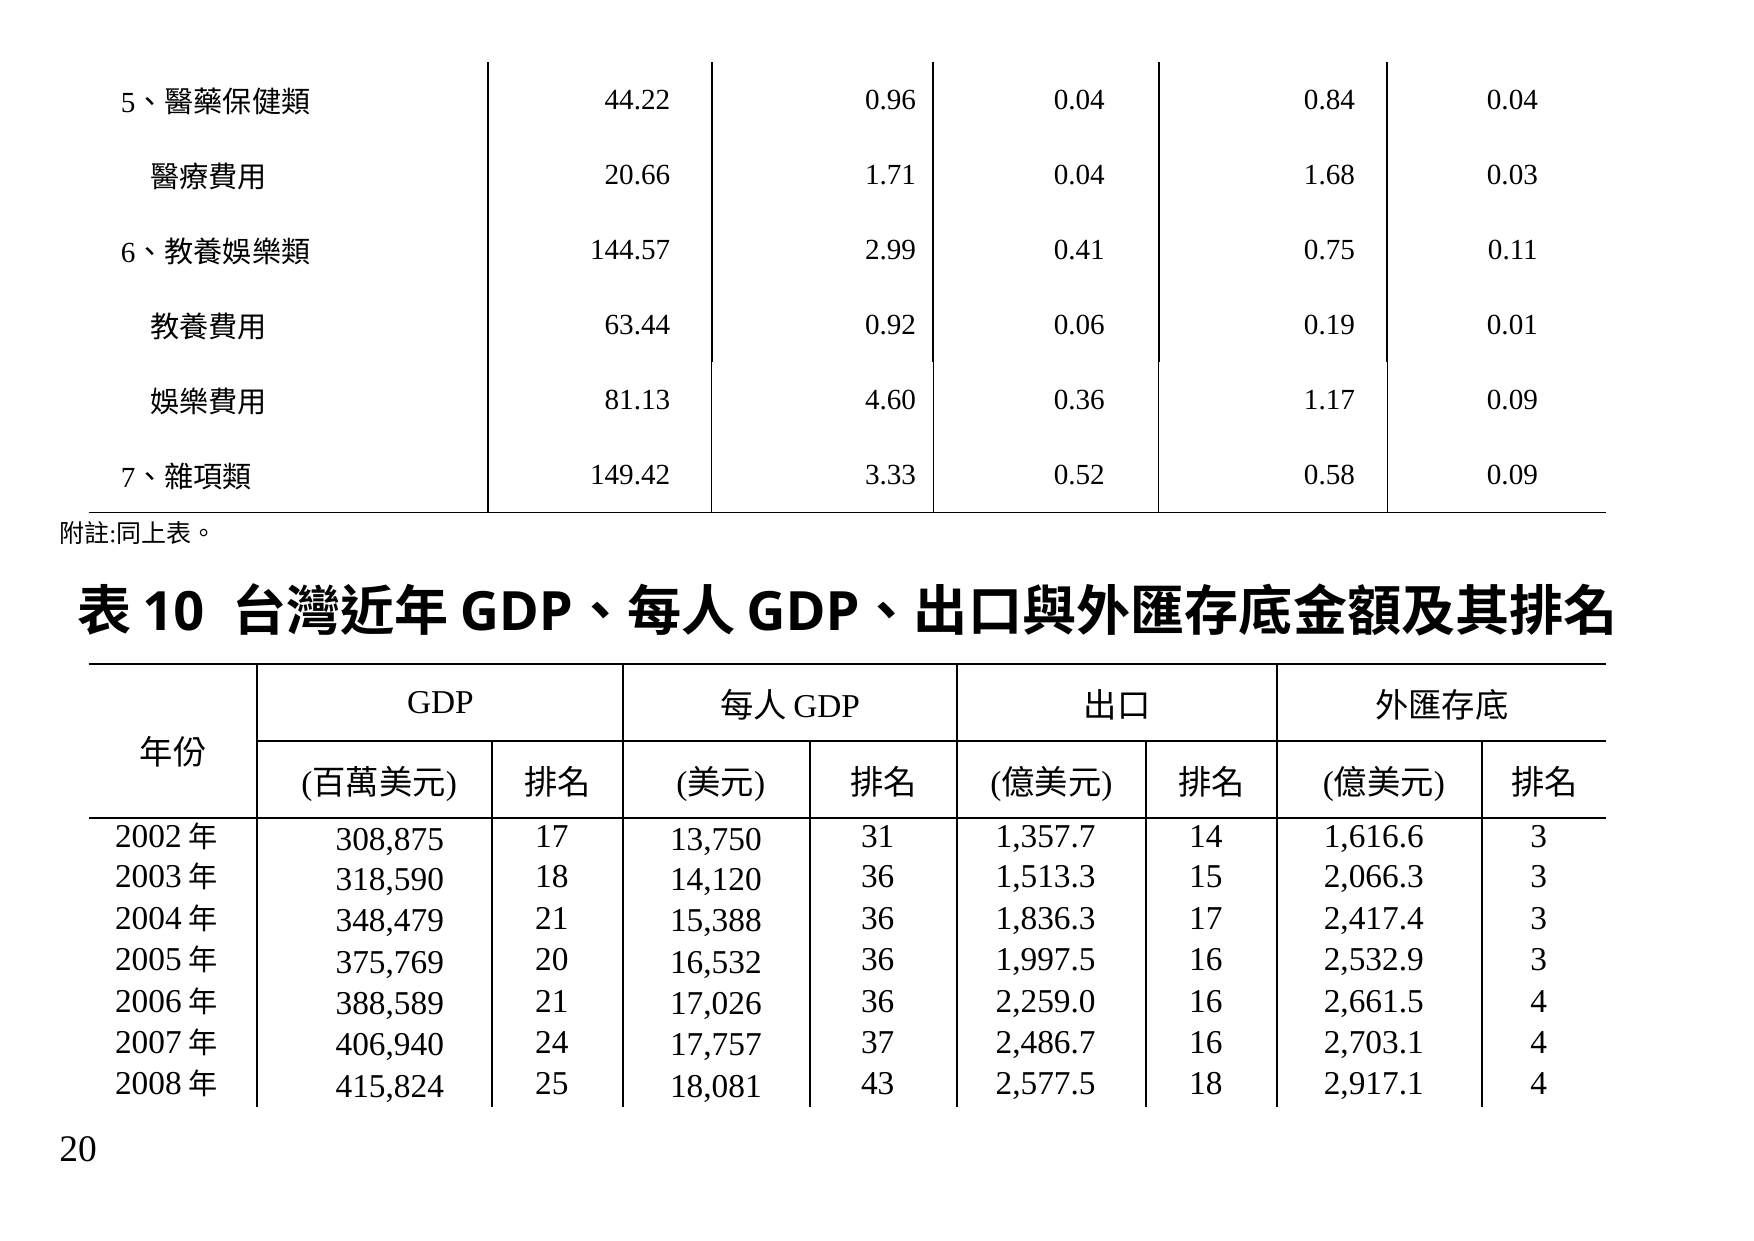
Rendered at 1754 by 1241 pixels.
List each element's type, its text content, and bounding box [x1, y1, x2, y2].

table_cell 2,661.5 [1278, 983, 1481, 1024]
table_cell 排名 [493, 742, 622, 817]
table_cell 16 [1147, 983, 1276, 1024]
table_cell 4 [1483, 1024, 1606, 1065]
table_cell 排名 [811, 742, 956, 817]
table_cell 1,357.7 [958, 819, 1145, 858]
table_cell 0.92 [713, 287, 932, 362]
table_cell 2,703.1 [1278, 1024, 1481, 1065]
table_cell 2,917.1 [1278, 1065, 1481, 1107]
table_cell 2005年 [89, 941, 256, 983]
table_cell 1,997.5 [958, 941, 1145, 983]
table_cell 0.75 [1160, 212, 1386, 287]
table_cell 0.84 [1160, 62, 1386, 137]
table_cell 37 [811, 1024, 956, 1065]
table_header GDP [258, 665, 622, 740]
table_cell 2,532.9 [1278, 941, 1481, 983]
table_cell 娛樂費用 [89, 362, 487, 437]
table_cell 2003年 [89, 859, 256, 900]
table_cell 排名 [1483, 742, 1606, 817]
table_cell 3 [1483, 859, 1606, 900]
text 附註:同上表。 [59, 513, 1636, 551]
table_cell 5、醫藥保健類 [89, 62, 487, 137]
table_cell (百萬美元) [258, 742, 491, 817]
table_header 年份 [89, 665, 256, 817]
table_cell 36 [811, 983, 956, 1024]
table_cell 0.01 [1388, 287, 1606, 362]
subtitle 表10 台灣近年GDP、每人GDP、出口與外匯存底金額及其排名 [59, 551, 1636, 663]
table_cell 36 [811, 859, 956, 900]
table_cell 0.04 [934, 137, 1158, 212]
table_cell 4 [1483, 1065, 1606, 1107]
table_cell 1.71 [713, 137, 932, 212]
table_cell 2006年 [89, 983, 256, 1024]
table_cell 36 [811, 900, 956, 941]
table_cell 2,066.3 [1278, 859, 1481, 900]
table_cell 2,486.7 [958, 1024, 1145, 1065]
table_cell 24 [493, 1024, 622, 1065]
table_cell 7、雜項類 [89, 437, 487, 512]
table_cell (美元) [624, 742, 809, 817]
table_cell 348,479 [258, 900, 491, 941]
table_cell 415,824 [258, 1065, 491, 1107]
table_cell 20 [493, 941, 622, 983]
table_cell 17 [1147, 900, 1276, 941]
table_cell 20.66 [489, 137, 711, 212]
table_header 出口 [958, 665, 1276, 740]
table_cell 0.03 [1388, 137, 1606, 212]
table_cell 16 [1147, 941, 1276, 983]
table_cell 0.09 [1388, 362, 1606, 437]
table_cell 3 [1483, 819, 1606, 858]
table_cell 43 [811, 1065, 956, 1107]
table_cell 18 [493, 859, 622, 900]
table_cell 144.57 [489, 212, 711, 287]
table_cell 2,577.5 [958, 1065, 1145, 1107]
table_cell 406,940 [258, 1024, 491, 1065]
table_cell 1,836.3 [958, 900, 1145, 941]
table_cell 17 [493, 819, 622, 858]
table_cell 375,769 [258, 941, 491, 983]
table_cell 2004年 [89, 900, 256, 941]
table_cell 16 [1147, 1024, 1276, 1065]
table_cell 1,616.6 [1278, 819, 1481, 858]
table_cell 44.22 [489, 62, 711, 137]
table_cell 1.17 [1159, 362, 1387, 437]
table_cell 2002年 [89, 819, 256, 858]
table_cell 0.41 [934, 212, 1158, 287]
table_cell 醫療費用 [89, 137, 487, 212]
table_cell 0.06 [934, 287, 1158, 362]
table_cell 2008年 [89, 1065, 256, 1107]
table_cell 13,750 [624, 819, 809, 858]
table_cell 318,590 [258, 859, 491, 900]
table_cell 教養費用 [89, 287, 487, 362]
table_cell 14,120 [624, 859, 809, 900]
table_cell 15,388 [624, 900, 809, 941]
table_cell 4.60 [712, 362, 933, 437]
table_cell 3 [1483, 941, 1606, 983]
table_cell 31 [811, 819, 956, 858]
table_cell 14 [1147, 819, 1276, 858]
table_cell 308,875 [258, 819, 491, 858]
table_cell 0.09 [1388, 437, 1606, 512]
table_cell (億美元) [958, 742, 1145, 817]
table_cell 0.96 [713, 62, 932, 137]
table_cell 388,589 [258, 983, 491, 1024]
table_cell 17,026 [624, 983, 809, 1024]
table_cell 18 [1147, 1065, 1276, 1107]
table_cell 16,532 [624, 941, 809, 983]
table_header 每人GDP [624, 665, 956, 740]
table_cell 1.68 [1160, 137, 1386, 212]
table_cell 6、教養娛樂類 [89, 212, 487, 287]
table_cell 0.04 [1388, 62, 1606, 137]
table_cell 0.19 [1160, 287, 1386, 362]
table_cell 3.33 [712, 437, 933, 512]
table_cell 3 [1483, 900, 1606, 941]
table_cell 0.52 [934, 437, 1158, 512]
table_cell 15 [1147, 859, 1276, 900]
table_cell 81.13 [489, 362, 711, 437]
table_cell 17,757 [624, 1024, 809, 1065]
table_cell 21 [493, 900, 622, 941]
table_cell 0.04 [934, 62, 1158, 137]
table_cell 21 [493, 983, 622, 1024]
table_cell 63.44 [489, 287, 711, 362]
table_cell 25 [493, 1065, 622, 1107]
table_cell 18,081 [624, 1065, 809, 1107]
table_cell 0.11 [1388, 212, 1606, 287]
table_cell 149.42 [489, 437, 711, 512]
table_cell 4 [1483, 983, 1606, 1024]
table_cell 排名 [1147, 742, 1276, 817]
table_cell 2,259.0 [958, 983, 1145, 1024]
table_cell 2.99 [713, 212, 932, 287]
table_header 外匯存底 [1278, 665, 1606, 740]
table_cell 2,417.4 [1278, 900, 1481, 941]
table_cell 0.58 [1159, 437, 1387, 512]
table_cell (億美元) [1278, 742, 1481, 817]
table_cell 36 [811, 941, 956, 983]
table_cell 2007年 [89, 1024, 256, 1065]
table_cell 0.36 [934, 362, 1158, 437]
table_cell 1,513.3 [958, 859, 1145, 900]
